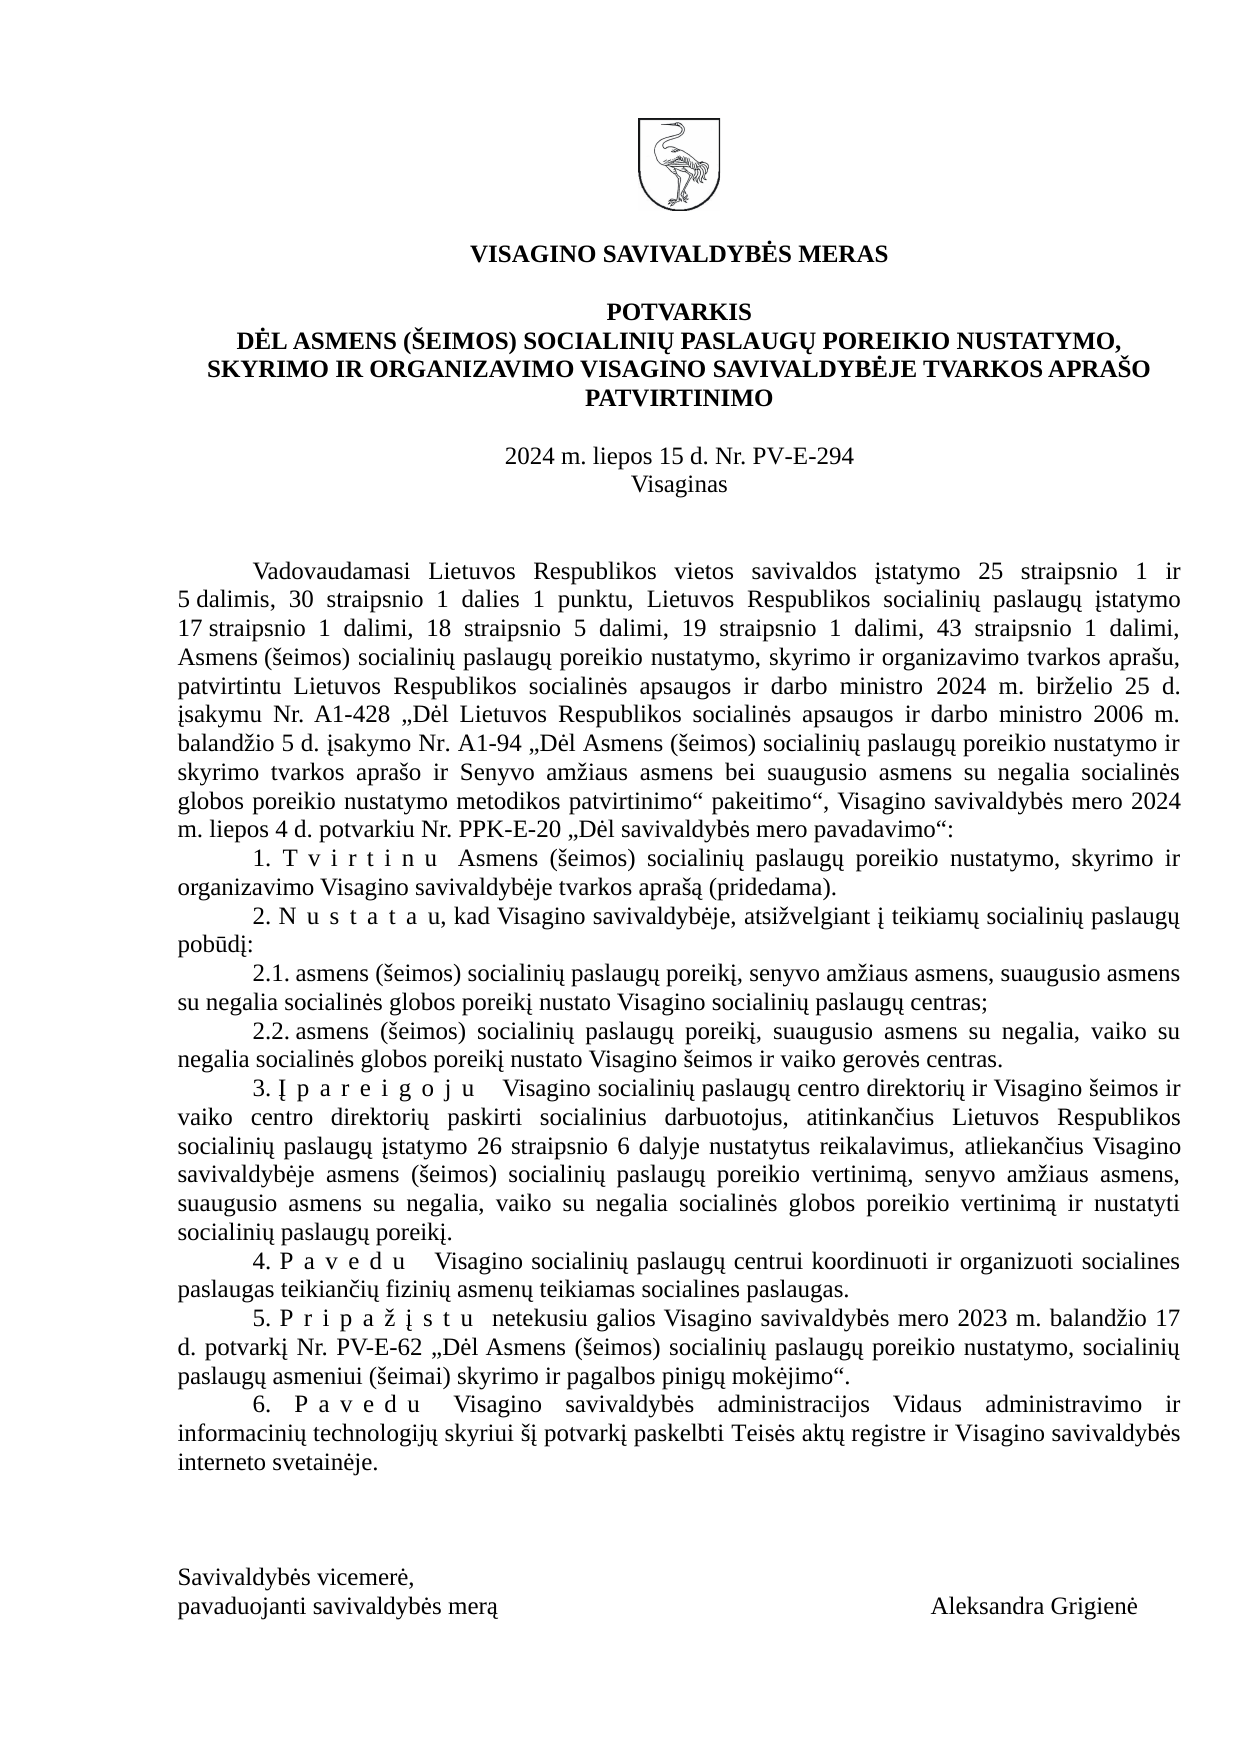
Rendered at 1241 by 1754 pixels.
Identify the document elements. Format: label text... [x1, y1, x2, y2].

text pavaduojanti savivaldybės merą Aleksandra Grigienė [177, 1591, 1181, 1619]
text 4. Pavedu Visagino socialinių paslaugų centrui koordinuoti ir organizuoti socialines paslaugas teikiančių fizinių asmenų teikiamas socialines paslaugas. [177, 1246, 1181, 1303]
text 5. Pripažįstu netekusiu galios Visagino savivaldybės mero 2023 m. balandžio 17 d. potvarkį Nr. PV-E-62 „Dėl Asmens (šeimos) socialinių paslaugų poreikio nustatymo, socialinių paslaugų asmeniui (šeimai) skyrimo ir pagalbos pinigų mokėjimo“. [177, 1303, 1181, 1389]
text 2024 m. liepos 15 d. Nr. PV-E-294 [177, 441, 1181, 469]
text 2.2. asmens (šeimos) socialinių paslaugų poreikį, suaugusio asmens su negalia, vaiko su negalia socialinės globos poreikį nustato Visagino šeimos ir vaiko gerovės centras. [177, 1016, 1181, 1073]
text 1. Tvirtinu Asmens (šeimos) socialinių paslaugų poreikio nustatymo, skyrimo ir organizavimo Visagino savivaldybėje tvarkos aprašą (pridedama). [177, 843, 1181, 901]
text Visaginas [177, 469, 1181, 498]
text 6. Pavedu Visagino savivaldybės administracijos Vidaus administravimo ir informacinių technologijų skyriui šį potvarkį paskelbti Teisės aktų registre ir Visagino savivaldybės interneto svetainėje. [177, 1389, 1181, 1476]
text POTVARKIS [177, 297, 1181, 326]
text Vadovaudamasi Lietuvos Respublikos vietos savivaldos įstatymo 25 straipsnio 1 ir 5 dalimis, 30 straipsnio 1 dalies 1 punktu, Lietuvos Respublikos socialinių paslaugų įstatymo 17 straipsnio 1 dalimi, 18 straipsnio 5 dalimi, 19 straipsnio 1 dalimi, 43 straipsnio 1 dalimi, Asmens (šeimos) socialinių paslaugų poreikio nustatymo, skyrimo ir organizavimo tvarkos aprašu, patvirtintu Lietuvos Respublikos socialinės apsaugos ir darbo ministro 2024 m. birželio 25 d. įsakymu Nr. A1-428 „Dėl Lietuvos Respublikos socialinės apsaugos ir darbo ministro 2006 m. balandžio 5 d. įsakymo Nr. A1-94 „Dėl Asmens (šeimos) socialinių paslaugų poreikio nustatymo ir skyrimo tvarkos aprašo ir Senyvo amžiaus asmens bei suaugusio asmens su negalia socialinės globos poreikio nustatymo metodikos patvirtinimo“ pakeitimo“, Visagino savivaldybės mero 2024 m. liepos 4 d. potvarkiu Nr. PPK-E-20 „Dėl savivaldybės mero pavadavimo“: [177, 556, 1181, 843]
text 2. Nustatau, kad Visagino savivaldybėje, atsižvelgiant į teikiamų socialinių paslaugų pobūdį: [177, 901, 1181, 958]
text 2.1. asmens (šeimos) socialinių paslaugų poreikį, senyvo amžiaus asmens, suaugusio asmens su negalia socialinės globos poreikį nustato Visagino socialinių paslaugų centras; [177, 958, 1181, 1016]
text VISAGINO SAVIVALDYBĖS MERAS [177, 239, 1181, 268]
text Savivaldybės vicemerė, [177, 1562, 1181, 1591]
text DĖL ASMENS (ŠEIMOS) SOCIALINIŲ PASLAUGŲ POREIKIO NUSTATYMO, SKYRIMO IR ORGANIZAVIMO VISAGINO SAVIVALDYBĖJE TVARKOS APRAŠO PATVIRTINIMO [177, 326, 1181, 412]
text 3. Įpareigoju Visagino socialinių paslaugų centro direktorių ir Visagino šeimos ir vaiko centro direktorių paskirti socialinius darbuotojus, atitinkančius Lietuvos Respublikos socialinių paslaugų įstatymo 26 straipsnio 6 dalyje nustatytus reikalavimus, atliekančius Visagino savivaldybėje asmens (šeimos) socialinių paslaugų poreikio vertinimą, senyvo amžiaus asmens, suaugusio asmens su negalia, vaiko su negalia socialinės globos poreikio vertinimą ir nustatyti socialinių paslaugų poreikį. [177, 1073, 1181, 1246]
